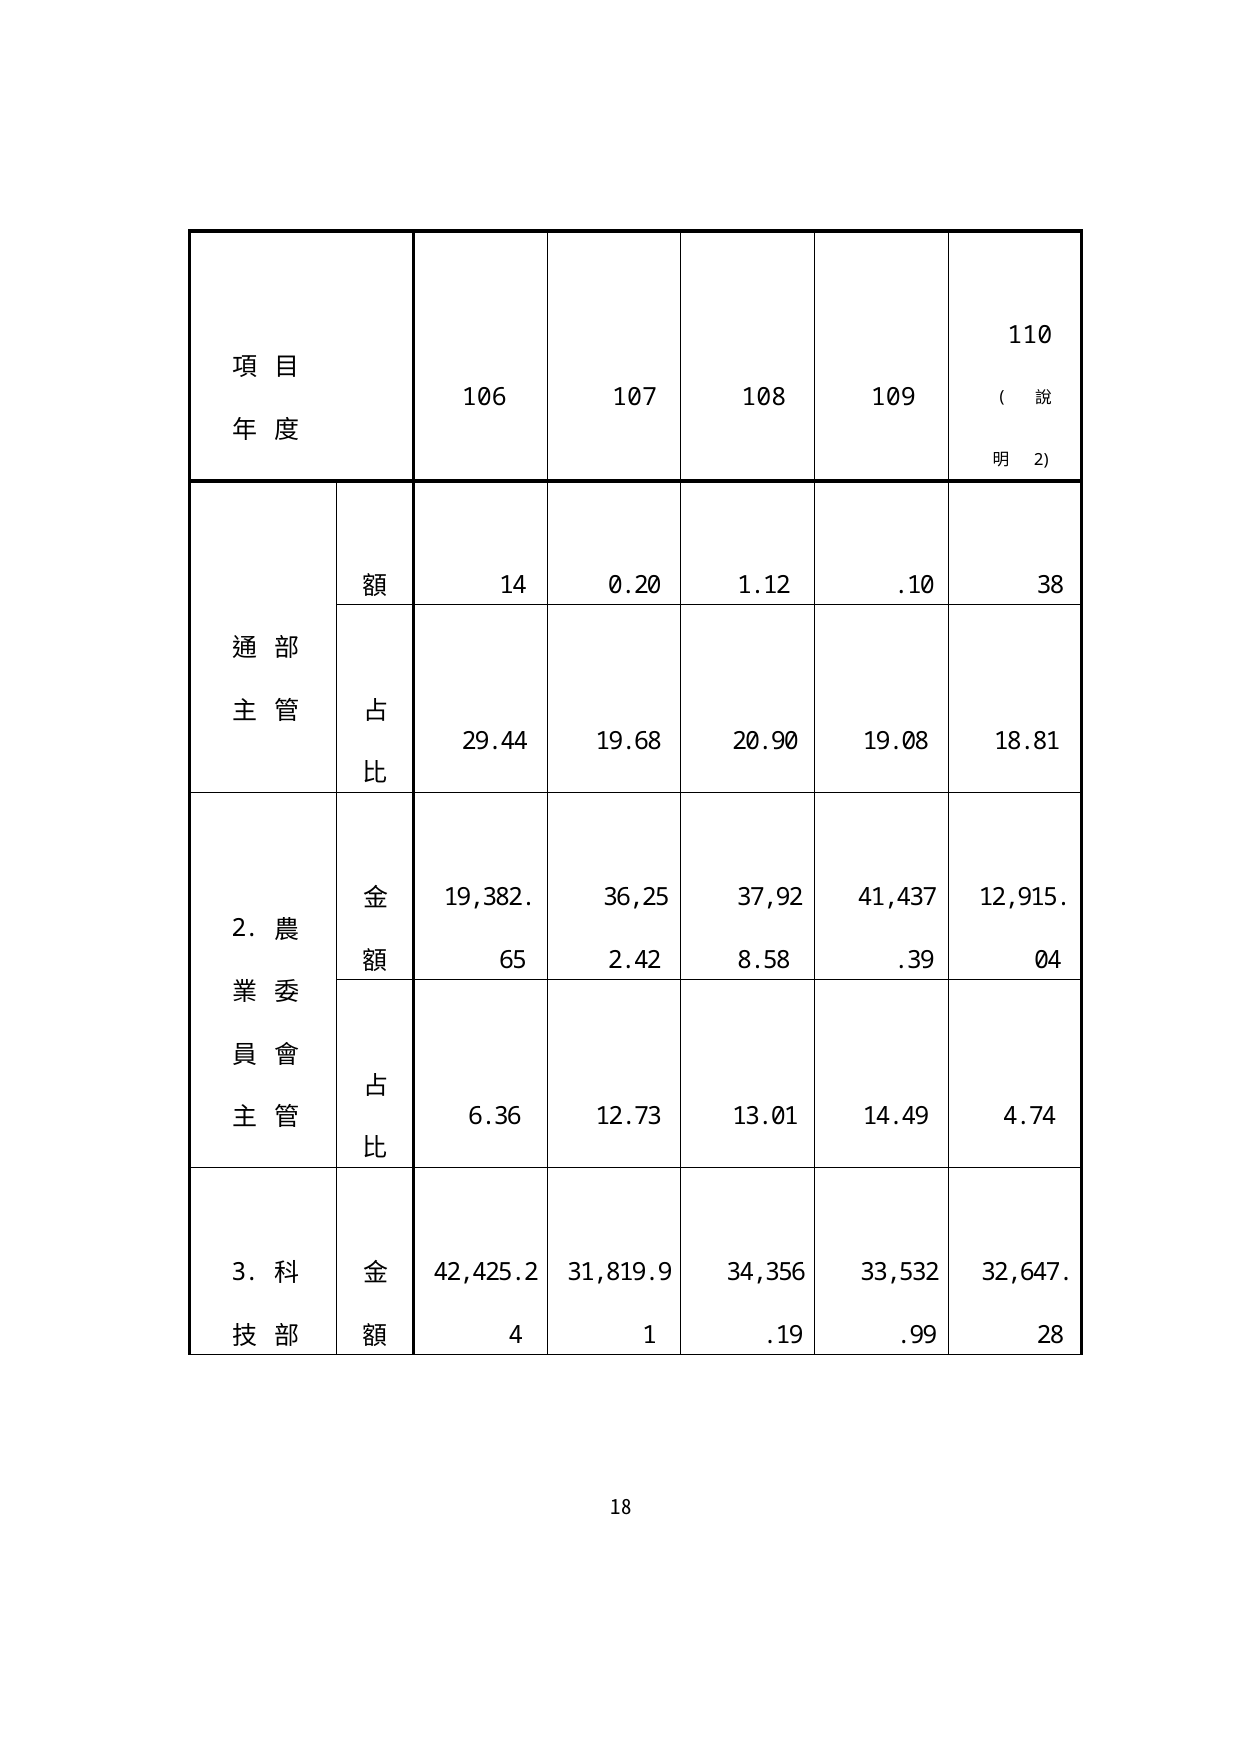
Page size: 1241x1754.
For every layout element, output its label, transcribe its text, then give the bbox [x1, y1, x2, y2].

table_cell 34,356.19 [681, 1168, 814, 1354]
table_cell 38 [949, 483, 1080, 604]
table_cell 36,252.42 [548, 793, 680, 979]
table_cell .10 [815, 483, 948, 604]
table_cell 18.81 [949, 605, 1080, 792]
table_cell 6.36 [415, 980, 547, 1167]
table_cell 12,915.04 [949, 793, 1080, 979]
table_cell 3.科技部 [191, 1168, 336, 1354]
table_cell 占比 [337, 980, 412, 1167]
table_cell 13.01 [681, 980, 814, 1167]
table_header 109 [815, 233, 948, 479]
table_cell 占比 [337, 605, 412, 792]
table_cell 通部主管 [191, 483, 336, 792]
table_cell 19,382.65 [415, 793, 547, 979]
table_header 108 [681, 233, 814, 479]
table_header 項目 年度 [191, 233, 412, 479]
table_cell 4.74 [949, 980, 1080, 1167]
table_cell 37,928.58 [681, 793, 814, 979]
table_cell 2.農業委員會主管 [191, 793, 336, 1167]
table_cell 14.49 [815, 980, 948, 1167]
table_cell 29.44 [415, 605, 547, 792]
table_cell 金額 [337, 793, 412, 979]
table_header 107 [548, 233, 680, 479]
table_cell 19.08 [815, 605, 948, 792]
table_cell 31,819.91 [548, 1168, 680, 1354]
table_header 106 [415, 233, 547, 479]
table_cell 20.90 [681, 605, 814, 792]
table_cell 額 [337, 483, 412, 604]
table_cell 14 [415, 483, 547, 604]
table_cell 42,425.24 [415, 1168, 547, 1354]
table_cell 0.20 [548, 483, 680, 604]
table_cell 41,437.39 [815, 793, 948, 979]
table_cell 33,532.99 [815, 1168, 948, 1354]
table_header 110(說明2) [949, 233, 1080, 479]
table_cell 金額 [337, 1168, 412, 1354]
table_cell 12.73 [548, 980, 680, 1167]
table_cell 1.12 [681, 483, 814, 604]
table_cell 19.68 [548, 605, 680, 792]
table_cell 32,647.28 [949, 1168, 1080, 1354]
